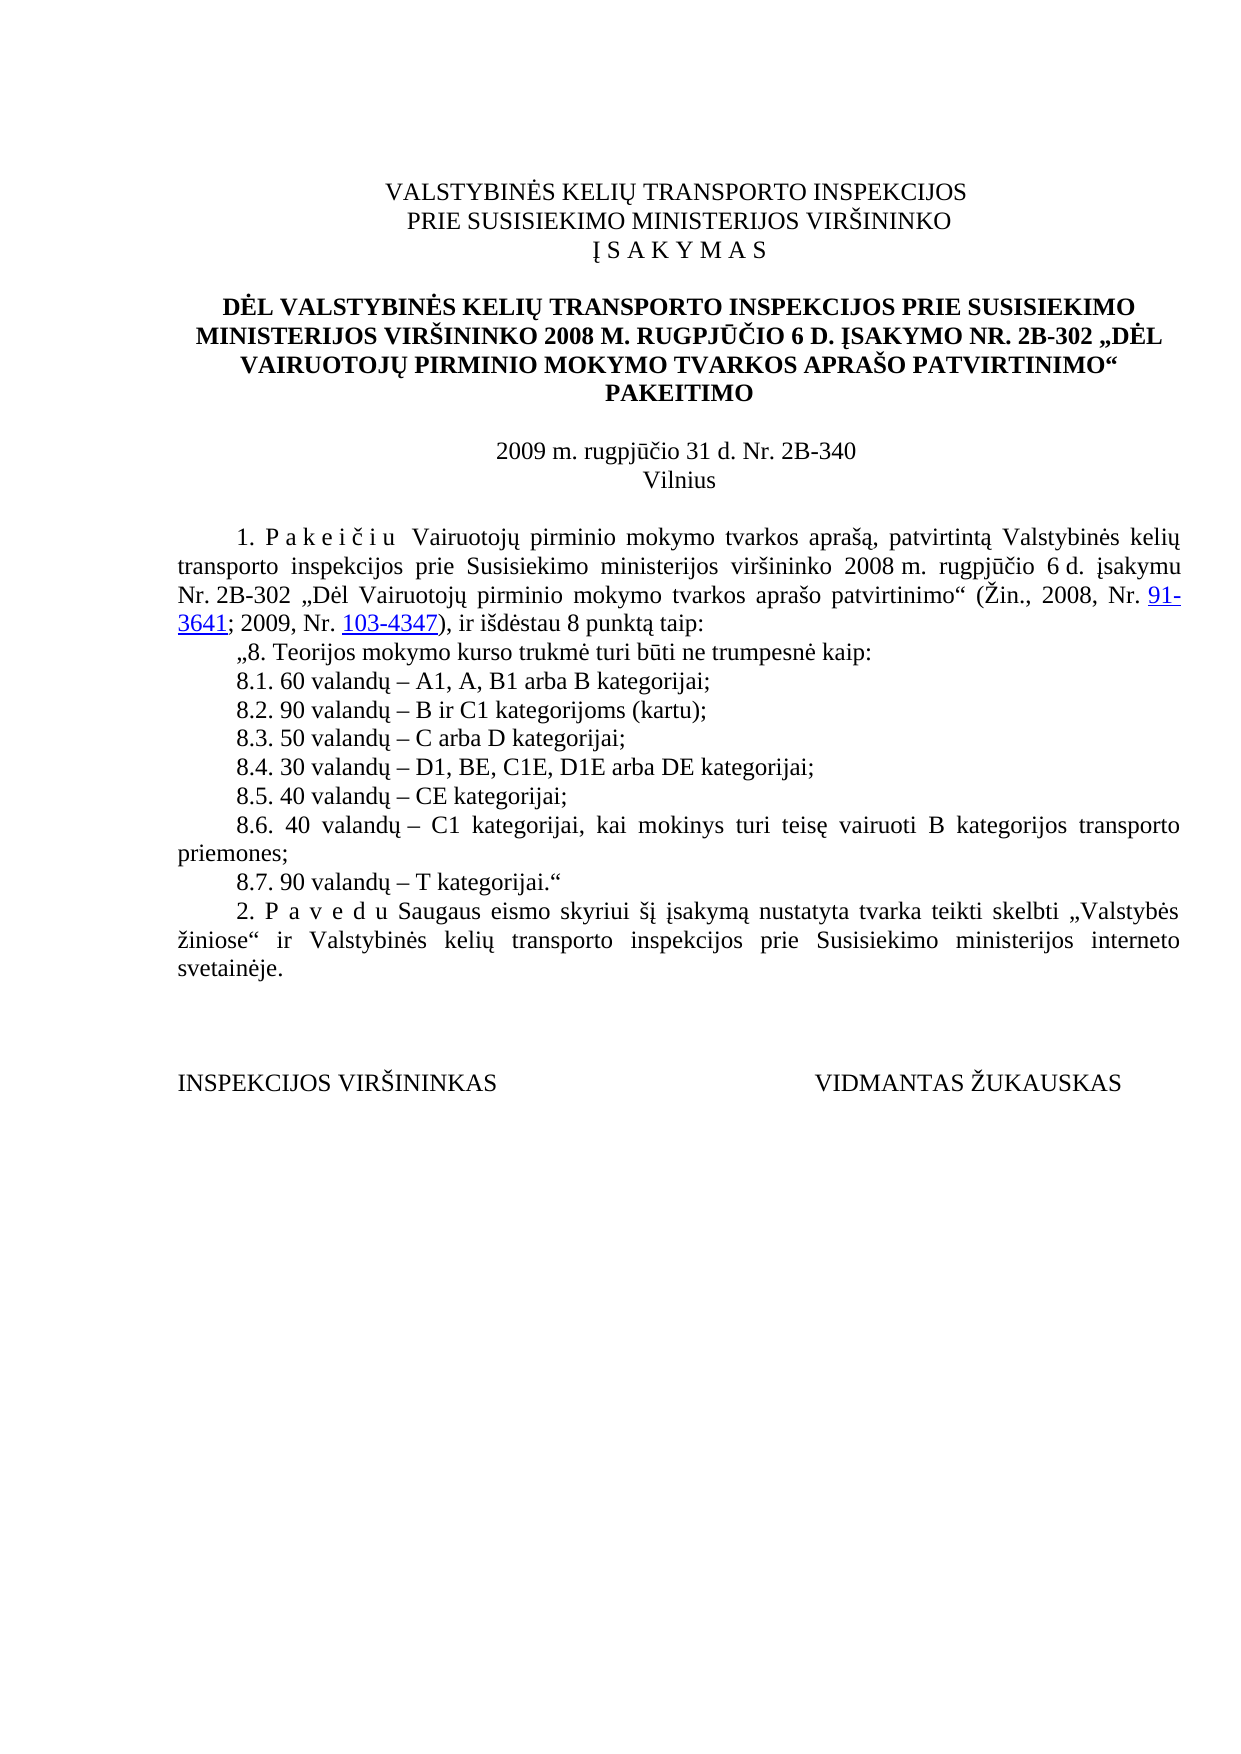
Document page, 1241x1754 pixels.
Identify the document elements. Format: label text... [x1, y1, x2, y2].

text DĖL VALSTYBINĖS KELIŲ TRANSPORTO INSPEKCIJOS PRIE SUSISIEKIMO MINISTERIJOS VIRŠININKO 2008 m. RUGPJŪČIO 6 d. ĮSAKYMO Nr. 2B-302 „DĖL VAIRUOTOJŲ PIRMINIO MOKYMO TVARKOS APRAŠO PATVIRTINIMO“ PAKEITIMO [177, 292, 1181, 407]
text ĮSAKYMAS [177, 235, 1181, 263]
text VALSTYBINĖS KELIŲ TRANSPORTO INSPEKCIJOS [177, 177, 1181, 206]
text PRIE SUSISIEKIMO MINISTERIJOS VIRŠININKO [177, 206, 1181, 235]
text 1. Pakeičiu Vairuotojų pirminio mokymo tvarkos aprašą, patvirtintą Valstybinės kelių transporto inspekcijos prie Susisiekimo ministerijos viršininko 2008 m. rugpjūčio 6 d. įsakymu Nr. 2B-302 „Dėl Vairuotojų pirminio mokymo tvarkos aprašo patvirtinimo“ (Žin., 2008, Nr. 91-3641; 2009, Nr. 103-4347), ir išdėstau 8 punktą taip: [177, 522, 1181, 637]
text 8.5. 40 valandų – CE kategorijai; [177, 781, 1181, 810]
text Inspekcijos viršininkas Vidmantas Žukauskas [177, 1068, 1181, 1097]
text 2. P a v e d u Saugaus eismo skyriui šį įsakymą nustatyta tvarka teikti skelbti „Valstybės žiniose“ ir Valstybinės kelių transporto inspekcijos prie Susisiekimo ministerijos interneto svetainėje. [177, 896, 1181, 982]
text Vilnius [177, 465, 1181, 493]
text „8. Teorijos mokymo kurso trukmė turi būti ne trumpesnė kaip: [177, 637, 1181, 666]
text 8.1. 60 valandų – A1, A, B1 arba B kategorijai; [177, 666, 1181, 695]
text 8.6. 40 valandų – C1 kategorijai, kai mokinys turi teisę vairuoti B kategorijos transporto priemones; [177, 810, 1181, 867]
text 8.7. 90 valandų – T kategorijai.“ [177, 867, 1181, 896]
text 8.3. 50 valandų – C arba D kategorijai; [177, 723, 1181, 752]
text 8.4. 30 valandų – D1, BE, C1E, D1E arba DE kategorijai; [177, 752, 1181, 781]
text 2009 m. rugpjūčio 31 d. Nr. 2B-340 [177, 436, 1181, 465]
text 8.2. 90 valandų – B ir C1 kategorijoms (kartu); [177, 695, 1181, 723]
